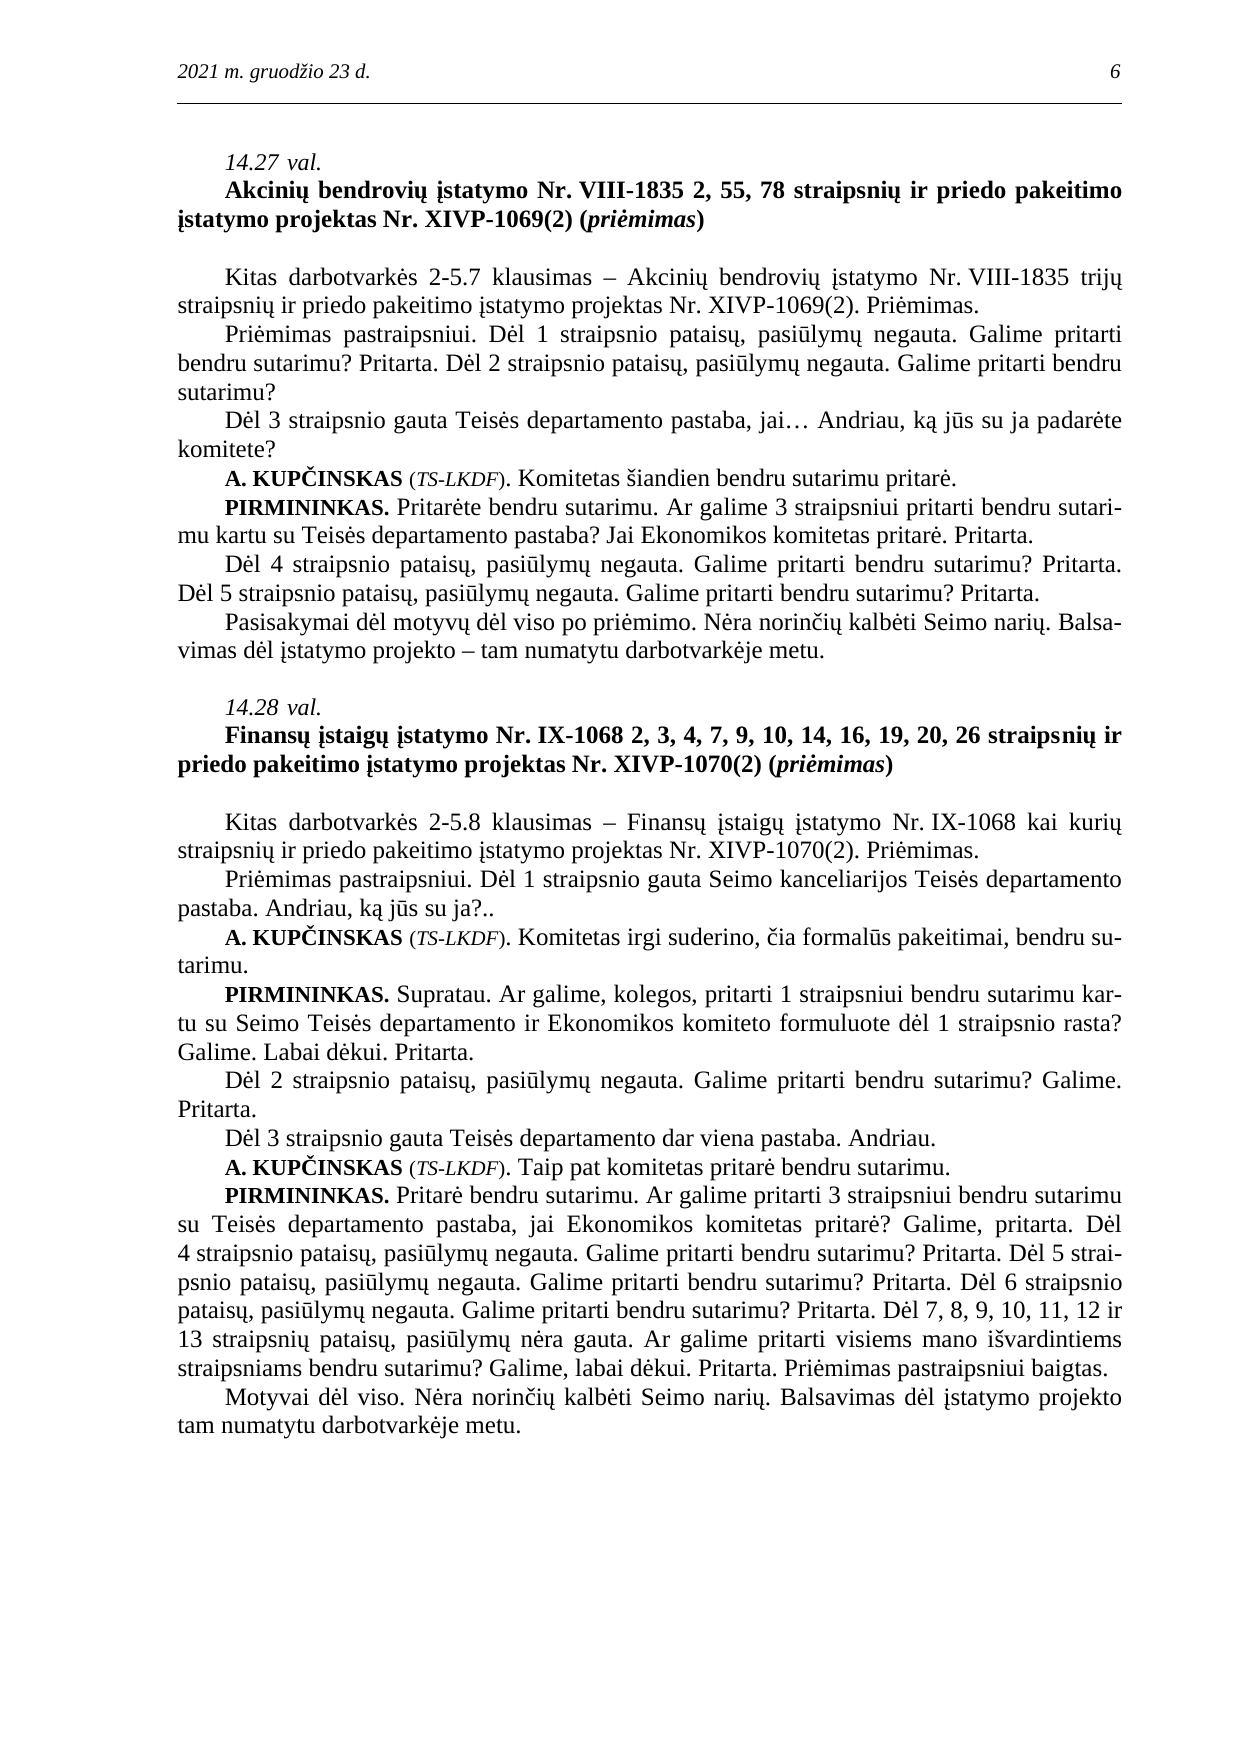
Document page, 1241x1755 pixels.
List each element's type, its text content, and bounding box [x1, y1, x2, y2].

text A. KUPČINSKAS (TS-LKDF). Ko­mi­te­tas ir­gi su­de­ri­no, čia for­ma­lūs pa­kei­ti­mai, ben­dru su­ta­ri­mu. [177, 922, 1122, 979]
text Ak­ci­nių ben­dro­vių įsta­ty­mo Nr. VIII-1835 2, 55, 78 straips­nių ir prie­do pa­kei­ti­mo įsta­ty­mo pro­jek­tas Nr. XIVP-1069(2) (pri­ėmi­mas) [177, 175, 1122, 233]
text Pa­si­sa­ky­mai dėl mo­ty­vų dėl vi­so po pri­ėmi­mo. Nė­ra no­rin­čių kal­bė­ti Sei­mo na­rių. Bal­sa­vi­mas dėl įsta­ty­mo pro­jek­to – tam nu­ma­ty­tu dar­bo­tvarkėje me­tu. [177, 607, 1122, 664]
text Dėl 4 straips­nio pa­tai­sų, pa­siū­ly­mų ne­gau­ta. Ga­li­me pri­tar­ti ben­dru su­ta­ri­mu? Pri­tar­ta. Dėl 5 straips­nio pa­tai­sų, pa­siū­ly­mų ne­gau­ta. Ga­li­me pri­tar­ti ben­dru su­ta­ri­mu? Pri­tar­ta. [177, 549, 1122, 607]
text Pri­ėmi­mas pa­straips­niui. Dėl 1 straips­nio gau­ta Sei­mo kan­ce­lia­ri­jos Tei­sės de­par­ta­men­to pa­sta­ba. An­driau, ką jūs su ja?.. [177, 864, 1122, 922]
text Ki­tas dar­bo­tvarkės 2-5.8 klau­si­mas – Fi­nan­sų įstai­gų įsta­ty­mo Nr. IX-1068 kai ku­rių straips­nių ir prie­do pa­kei­ti­mo įsta­ty­mo pro­jek­tas Nr. XIVP-1070(2). Pri­ėmi­mas. [177, 807, 1122, 864]
text 14.27 val. [224, 148, 1122, 175]
text Mo­ty­vai dėl vi­so. Nė­ra no­rin­čių kal­bė­ti Sei­mo na­rių. Bal­sa­vi­mas dėl įsta­ty­mo pro­jek­to tam nu­ma­ty­tu dar­bo­tvarkėje me­tu. [177, 1382, 1122, 1439]
text Ki­tas dar­bo­tvarkės 2-5.7 klau­si­mas – Ak­ci­nių ben­dro­vių įsta­ty­mo Nr. VIII-1835 tri­jų straips­nių ir prie­do pa­kei­ti­mo įsta­ty­mo pro­jek­tas Nr. XIVP-1069(2). Pri­ėmi­mas. [177, 262, 1122, 319]
text A. KUPČINSKAS (TS-LKDF). Ko­mi­te­tas šian­dien ben­dru su­ta­ri­mu pri­ta­rė. [177, 463, 1122, 492]
text A. KUPČINSKAS (TS-LKDF). Taip pat ko­mi­te­tas pri­ta­rė ben­dru su­ta­ri­mu. [177, 1152, 1122, 1180]
text Dėl 3 straips­nio gau­ta Tei­sės de­par­ta­men­to dar vie­na pa­sta­ba. An­driau. [177, 1123, 1122, 1152]
text PIRMININKAS. Su­pra­tau. Ar ga­li­me, ko­le­gos, pri­tar­ti 1 straips­niui ben­dru su­ta­ri­mu kar­tu su Sei­mo Tei­sės de­par­ta­men­to ir Eko­no­mi­kos ko­mi­te­to for­mu­luo­te dėl 1 straips­nio ras­ta? Ga­li­me. La­bai dė­kui. Pri­tar­ta. [177, 979, 1122, 1065]
text Pri­ėmi­mas pa­straips­niui. Dėl 1 straips­nio pa­tai­sų, pa­siū­ly­mų ne­gau­ta. Ga­li­me pri­tar­ti ben­dru su­ta­ri­mu? Pri­tar­ta. Dėl 2 straips­nio pa­tai­sų, pa­siū­ly­mų ne­gau­ta. Ga­li­me pri­tar­ti ben­dru su­ta­ri­mu? [177, 319, 1122, 405]
text PIRMININKAS. Pri­ta­rė ben­dru su­ta­ri­mu. Ar ga­li­me pri­tar­ti 3 straips­niui ben­dru su­ta­ri­mu su Tei­sės de­par­ta­men­to pa­sta­ba, jai Eko­no­mi­kos ko­mi­te­tas pri­ta­rė? Ga­li­me, pri­tar­ta. Dėl 4 straips­nio pa­tai­sų, pa­siū­ly­mų ne­gau­ta. Ga­li­me pri­tar­ti ben­dru su­ta­ri­mu? Pri­tar­ta. Dėl 5 strai­ps­nio pa­tai­sų, pa­siū­ly­mų ne­gau­ta. Ga­li­me pri­tar­ti ben­dru su­ta­ri­mu? Pri­tar­ta. Dėl 6 straips­nio pa­tai­sų, pa­siū­ly­mų ne­gau­ta. Ga­li­me pri­tar­ti ben­dru su­ta­ri­mu? Pri­tar­ta. Dėl 7, 8, 9, 10, 11, 12 ir 13 straips­nių pa­tai­sų, pa­siū­ly­mų nė­ra gau­ta. Ar ga­li­me pri­tar­ti vi­siems ma­no iš­var­din­tiems straips­niams ben­dru su­ta­ri­mu? Ga­li­me, la­bai dė­kui. Pri­tar­ta. Pri­ėmi­mas pa­straips­niui baig­tas. [177, 1180, 1122, 1382]
text Dėl 3 straips­nio gau­ta Tei­sės de­par­ta­men­to pa­sta­ba, jai… An­driau, ką jūs su ja pa­da­rė­te ko­mi­te­te? [177, 405, 1122, 463]
text Fi­nan­sų įstai­gų įsta­ty­mo Nr. IX-1068 2, 3, 4, 7, 9, 10, 14, 16, 19, 20, 26 straips­nių ir prie­do pa­kei­ti­mo įsta­ty­mo pro­jek­tas Nr. XIVP-1070(2) (pri­ėmi­mas) [177, 720, 1122, 778]
text Dėl 2 straips­nio pa­tai­sų, pa­siū­ly­mų ne­gau­ta. Ga­li­me pri­tar­ti ben­dru su­ta­ri­mu? Ga­li­me. Pri­tar­ta. [177, 1065, 1122, 1123]
text 14.28 val. [224, 693, 1122, 720]
text PIRMININKAS. Pri­ta­rė­te ben­dru su­ta­ri­mu. Ar ga­li­me 3 straips­niui pri­tar­ti ben­dru su­ta­ri­mu kar­tu su Tei­sės de­par­ta­men­to pa­sta­ba? Jai Eko­no­mi­kos ko­mi­te­tas pri­ta­rė. Pri­tar­ta. [177, 492, 1122, 549]
